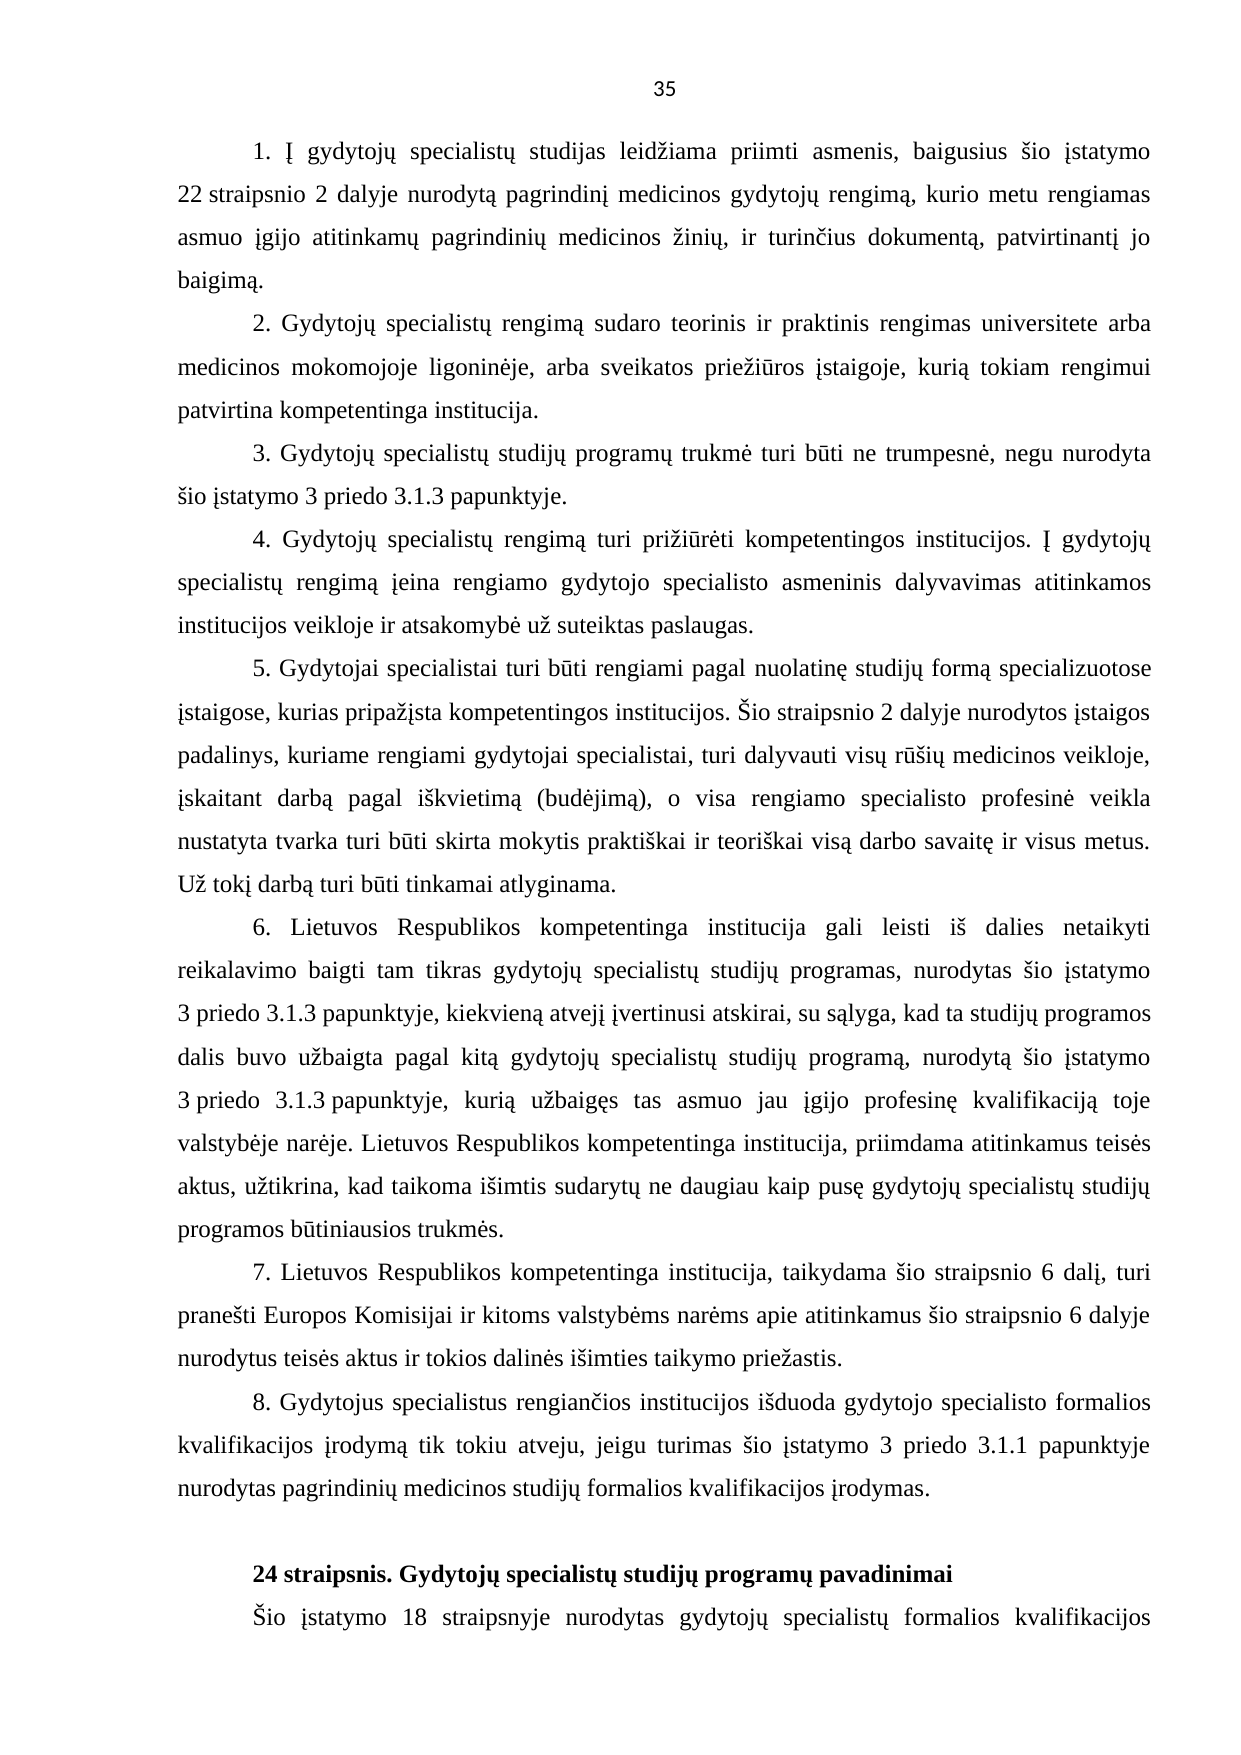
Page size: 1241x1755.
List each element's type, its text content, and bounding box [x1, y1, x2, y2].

text 4. Gydytojų specialistų rengimą turi prižiūrėti kompetentingos institucijos. Į gydytojų specialistų rengimą įeina rengiamo gydytojo specialisto asmeninis dalyvavimas atitinkamos institucijos veikloje ir atsakomybė už suteiktas paslaugas. [177, 524, 1152, 639]
text Šio įstatymo 18 straipsnyje nurodytas gydytojų specialistų formalios kvalifikacijos [177, 1602, 1152, 1631]
text 1. Į gydytojų specialistų studijas leidžiama priimti asmenis, baigusius šio įstatymo 22 straipsnio 2 dalyje nurodytą pagrindinį medicinos gydytojų rengimą, kurio metu rengiamas asmuo įgijo atitinkamų pagrindinių medicinos žinių, ir turinčius dokumentą, patvirtinantį jo baigimą. [177, 136, 1152, 294]
text 8. Gydytojus specialistus rengiančios institucijos išduoda gydytojo specialisto formalios kvalifikacijos įrodymą tik tokiu atveju, jeigu turimas šio įstatymo 3 priedo 3.1.1 papunktyje nurodytas pagrindinių medicinos studijų formalios kvalifikacijos įrodymas. [177, 1387, 1152, 1502]
text 24 straipsnis. Gydytojų specialistų studijų programų pavadinimai [177, 1559, 1152, 1588]
text 6. Lietuvos Respublikos kompetentinga institucija gali leisti iš dalies netaikyti reikalavimo baigti tam tikras gydytojų specialistų studijų programas, nurodytas šio įstatymo 3 priedo 3.1.3 papunktyje, kiekvieną atvejį įvertinusi atskirai, su sąlyga, kad ta studijų programos dalis buvo užbaigta pagal kitą gydytojų specialistų studijų programą, nurodytą šio įstatymo 3 priedo 3.1.3 papunktyje, kurią užbaigęs tas asmuo jau įgijo profesinę kvalifikaciją toje valstybėje narėje. Lietuvos Respublikos kompetentinga institucija, priimdama atitinkamus teisės aktus, užtikrina, kad taikoma išimtis sudarytų ne daugiau kaip pusę gydytojų specialistų studijų programos būtiniausios trukmės. [177, 912, 1152, 1243]
text 3. Gydytojų specialistų studijų programų trukmė turi būti ne trumpesnė, negu nurodyta šio įstatymo 3 priedo 3.1.3 papunktyje. [177, 438, 1152, 510]
text 2. Gydytojų specialistų rengimą sudaro teorinis ir praktinis rengimas universitete arba medicinos mokomojoje ligoninėje, arba sveikatos priežiūros įstaigoje, kurią tokiam rengimui patvirtina kompetentinga institucija. [177, 308, 1152, 423]
text 7. Lietuvos Respublikos kompetentinga institucija, taikydama šio straipsnio 6 dalį, turi pranešti Europos Komisijai ir kitoms valstybėms narėms apie atitinkamus šio straipsnio 6 dalyje nurodytus teisės aktus ir tokios dalinės išimties taikymo priežastis. [177, 1257, 1152, 1372]
text 5. Gydytojai specialistai turi būti rengiami pagal nuolatinę studijų formą specializuotose įstaigose, kurias pripažįsta kompetentingos institucijos. Šio straipsnio 2 dalyje nurodytos įstaigos padalinys, kuriame rengiami gydytojai specialistai, turi dalyvauti visų rūšių medicinos veikloje, įskaitant darbą pagal iškvietimą (budėjimą), o visa rengiamo specialisto profesinė veikla nustatyta tvarka turi būti skirta mokytis praktiškai ir teoriškai visą darbo savaitę ir visus metus. Už tokį darbą turi būti tinkamai atlyginama. [177, 653, 1152, 898]
